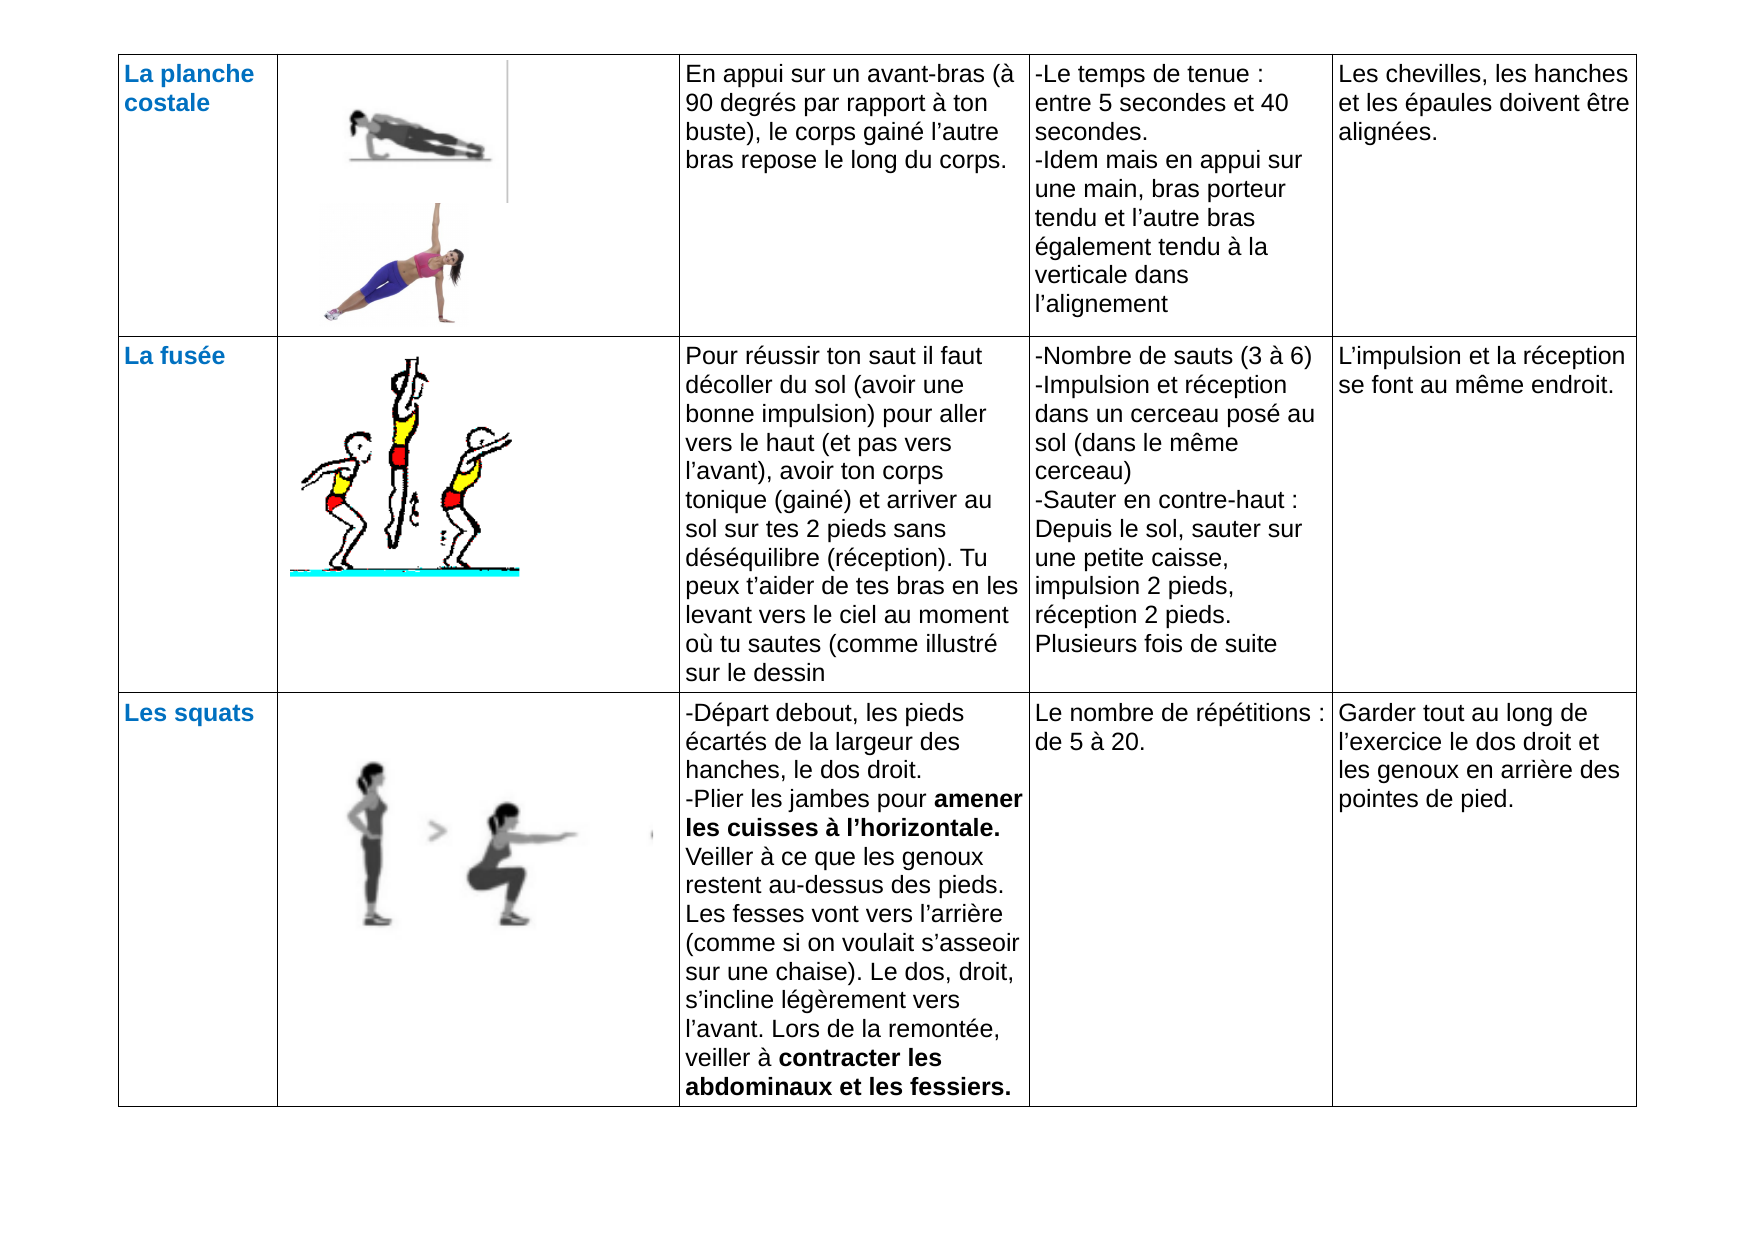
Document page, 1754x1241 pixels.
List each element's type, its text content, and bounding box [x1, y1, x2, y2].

table_cell L’impulsion et la réception se font au même endroit. [1333, 337, 1636, 692]
table_cell [278, 337, 679, 578]
table_cell Les squats [119, 693, 277, 1106]
table_cell -Départ debout, les pieds écartés de la largeur des hanches, le dos droit. -Plier les jambes pour amener les cuisses à l’horizontale. Veiller à ce que les genoux restent au-dessus des pieds. Les fesses vont vers l’arrière (comme si on voulait s’asseoir sur une chaise). Le dos, droit, s’incline légèrement vers l’avant. Lors de la remontée, veiller à contracter les abdominaux et les fessiers. [680, 693, 1029, 1106]
picture [318, 60, 510, 327]
table_cell Pour réussir ton saut il faut décoller du sol (avoir une bonne impulsion) pour aller vers le haut (et pas vers l’avant), avoir ton corps tonique (gainé) et arriver au sol sur tes 2 pieds sans déséquilibre (réception). Tu peux t’aider de tes bras en les levant vers le ciel au moment où tu sautes (comme illustré sur le dessin [680, 337, 1029, 692]
table_cell -Le temps de tenue : entre 5 secondes et 40 secondes. -Idem mais en appui sur une main, bras porteur tendu et l’autre bras également tendu à la verticale dans l’alignement [1030, 55, 1332, 336]
table_cell Les chevilles, les hanches et les épaules doivent être alignées. [1333, 55, 1636, 336]
table_cell [278, 55, 679, 336]
picture [290, 351, 520, 579]
table_cell -Nombre de sauts (3 à 6) -Impulsion et réception dans un cerceau posé au sol (dans le même cerceau) -Sauter en contre-haut : Depuis le sol, sauter sur une petite caisse, impulsion 2 pieds, réception 2 pieds. Plusieurs fois de suite [1030, 337, 1332, 692]
table_cell Garder tout au long de l’exercice le dos droit et les genoux en arrière des pointes de pied. [1333, 693, 1636, 1106]
table_cell En appui sur un avant-bras (à 90 degrés par rapport à ton buste), le corps gainé l’autre bras repose le long du corps. [680, 55, 1029, 336]
table_cell Le nombre de répétitions : de 5 à 20. [1030, 693, 1332, 1106]
table_cell [278, 579, 679, 692]
table_cell [278, 693, 679, 1106]
picture [308, 718, 654, 968]
table_cell La fusée [119, 337, 277, 692]
table_cell La planche costale [119, 55, 277, 336]
